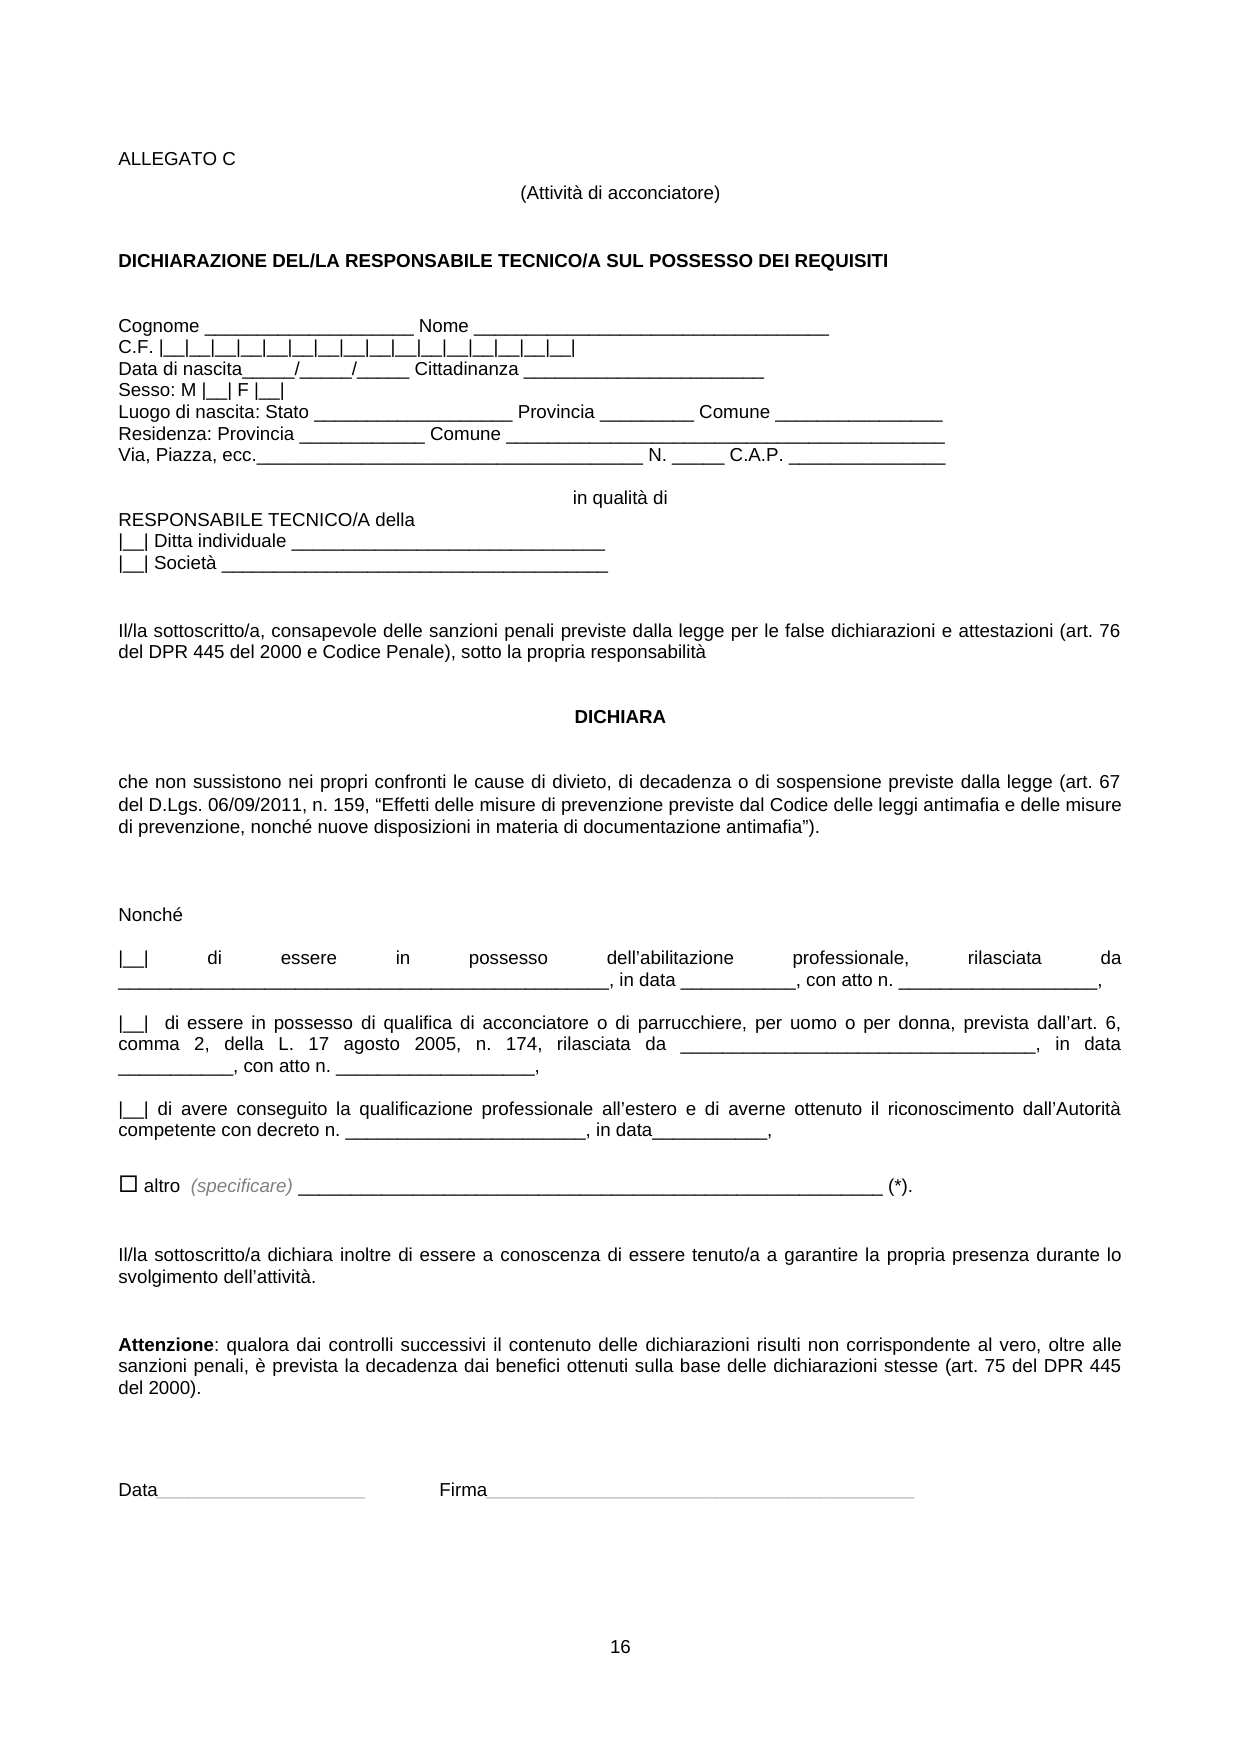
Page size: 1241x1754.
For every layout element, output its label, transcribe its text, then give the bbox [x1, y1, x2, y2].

text (Attività di acconciatore) [118, 182, 1122, 203]
text Il/la sottoscritto/a dichiara inoltre di essere a conoscenza di essere tenuto/a a garantire la propria presenza durante lo svolgimento dell’attività. [118, 1244, 1122, 1287]
text |__| di essere in possesso dell’abilitazione professionale, rilasciata da _______________________________________________, in data ___________, con atto n. ___________________, [118, 947, 1122, 990]
text ALLEGATO C [118, 148, 1122, 169]
text Data____________________ Firma_________________________________________ [118, 1479, 1122, 1501]
text in qualità di [118, 487, 1122, 508]
text Il/la sottoscritto/a, consapevole delle sanzioni penali previste dalla legge per le false dichiarazioni e attestazioni (art. 76 del DPR 445 del 2000 e Codice Penale), sotto la propria responsabilità [118, 619, 1122, 663]
text |__| di essere in possesso di qualifica di acconciatore o di parrucchiere, per uomo o per donna, prevista dall’art. 6, comma 2, della L. 17 agosto 2005, n. 174, rilasciata da __________________________________, in data ___________, con atto n. ___________________, [118, 1011, 1122, 1076]
text Sesso: M |__| F |__| [118, 379, 1122, 401]
text |__| Ditta individuale ______________________________ [118, 530, 1122, 552]
text  altro (specificare) ________________________________________________________ (*). [118, 1175, 1122, 1197]
text Nonché [118, 904, 1122, 925]
text Via, Piazza, ecc._____________________________________ N. _____ C.A.P. _______________ [118, 444, 1122, 465]
text C.F. |__|__|__|__|__|__|__|__|__|__|__|__|__|__|__|__| [118, 336, 1122, 358]
text |__| Società _____________________________________ [118, 552, 1122, 573]
text Residenza: Provincia ____________ Comune __________________________________________ [118, 422, 1122, 444]
text DICHIARA [118, 706, 1122, 727]
text Data di nascita_____/_____/_____ Cittadinanza _______________________ [118, 358, 1122, 379]
text |__| di avere conseguito la qualificazione professionale all’estero e di averne ottenuto il riconoscimento dall’Autorità competente con decreto n. _______________________, in data___________, [118, 1098, 1122, 1141]
text RESPONSABILE TECNICO/A della [118, 508, 1122, 530]
text DICHIARAZIONE DEL/LA RESPONSABILE TECNICO/A SUL POSSESSO DEI REQUISITI [118, 250, 1122, 271]
text Cognome ____________________ Nome __________________________________ [118, 314, 1122, 336]
text Attenzione: qualora dai controlli successivi il contenuto delle dichiarazioni risulti non corrispondente al vero, oltre alle sanzioni penali, è prevista la decadenza dai benefici ottenuti sulla base delle dichiarazioni stesse (art. 75 del DPR 445 del 2000). [118, 1334, 1122, 1398]
text Luogo di nascita: Stato ___________________ Provincia _________ Comune ________________ [118, 401, 1122, 422]
text che non sussistono nei propri confronti le cause di divieto, di decadenza o di sospensione previste dalla legge (art. 67 del D.Lgs. 06/09/2011, n. 159, “Effetti delle misure di prevenzione previste dal Codice delle leggi antimafia e delle misure di prevenzione, nonché nuove disposizioni in materia di documentazione antimafia”). [118, 771, 1122, 838]
